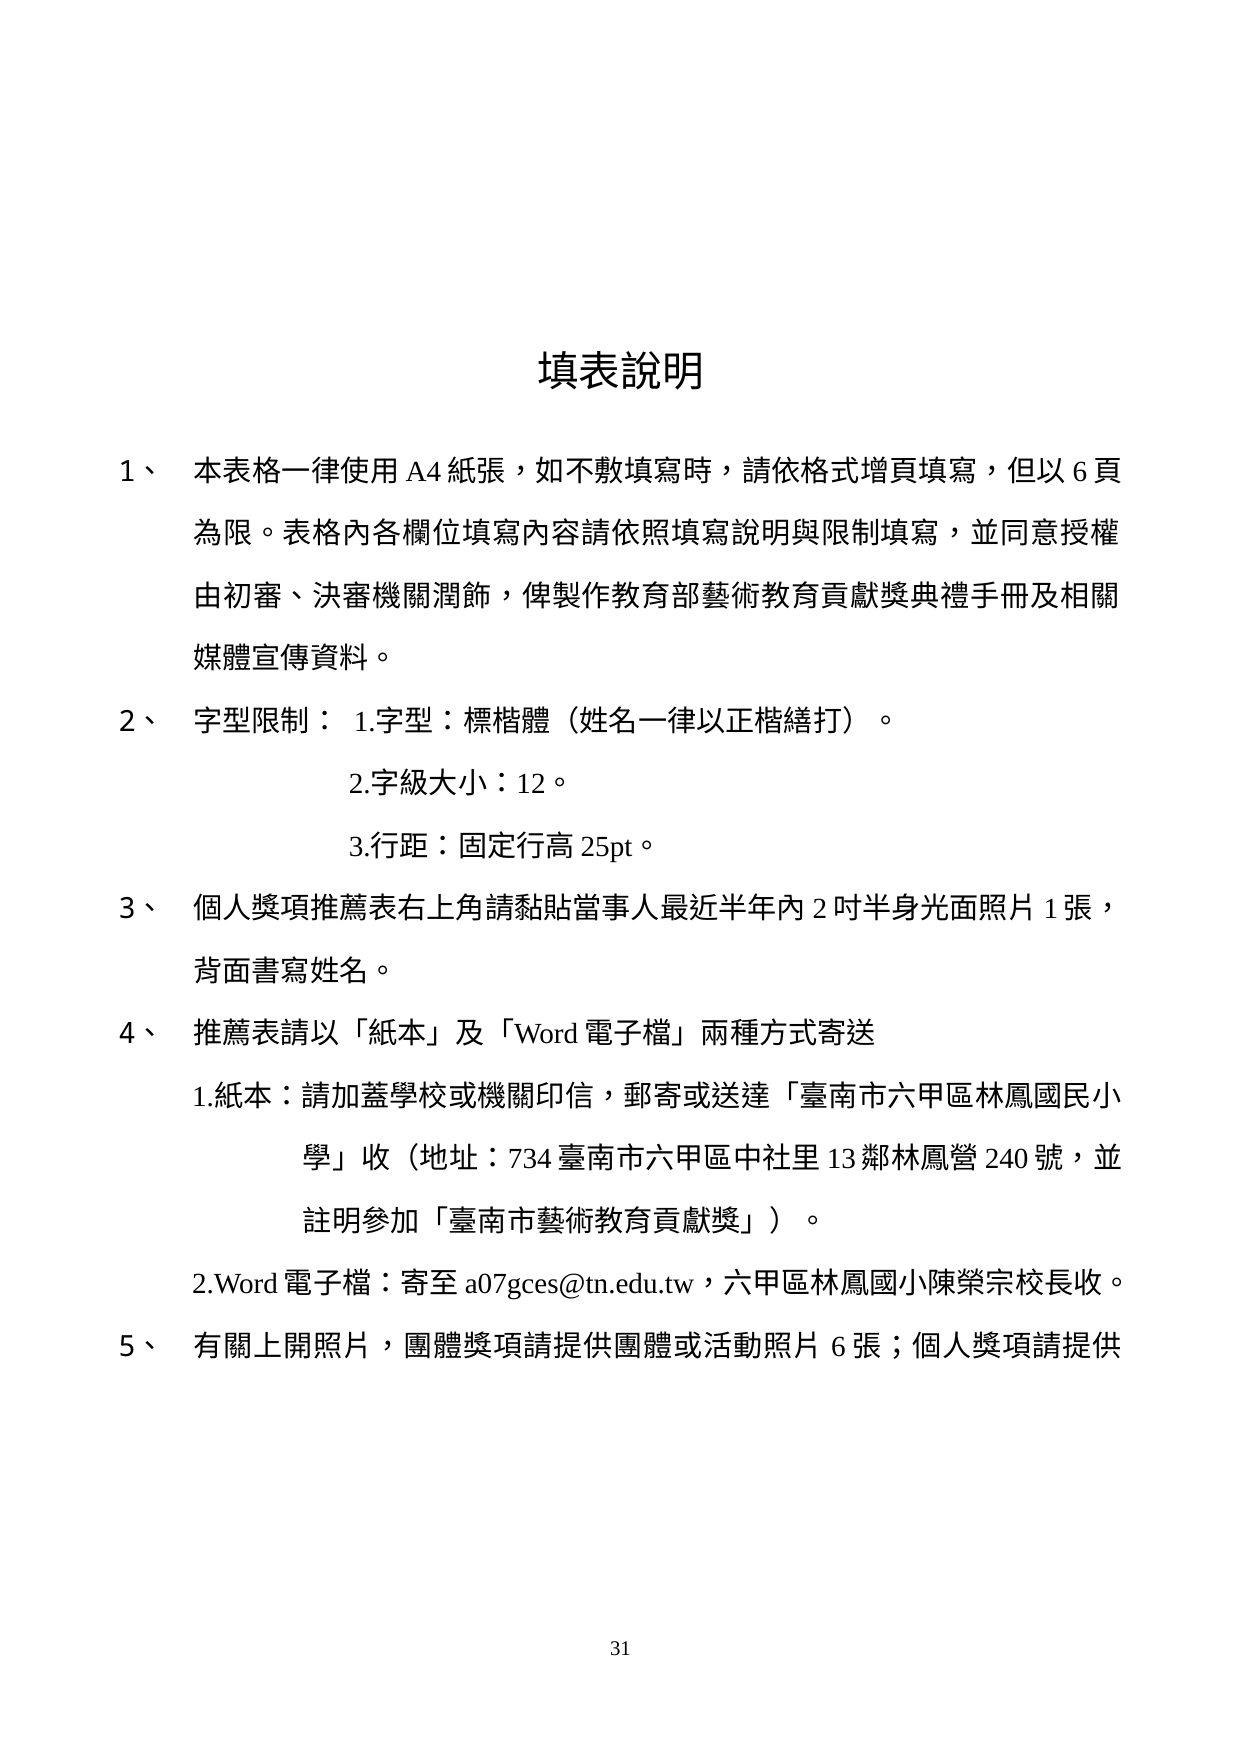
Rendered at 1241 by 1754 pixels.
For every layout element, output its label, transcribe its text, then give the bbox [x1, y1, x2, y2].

list 推薦表請以「紙本」及「Word電子檔」兩種方式寄送 [118, 989, 1122, 1052]
text 填表說明 [118, 327, 1122, 389]
list 本表格一律使用A4紙張，如不敷填寫時，請依格式增頁填寫，但以6頁為限。表格內各欄位填寫內容請依照填寫說明與限制填寫，並同意授權由初審、決審機關潤飾，俾製作教育部藝術教育貢獻獎典禮手冊及相關媒體宣傳資料。 [118, 427, 1122, 677]
text 3.行距：固定行高25pt。 [348, 802, 1122, 864]
list 個人獎項推薦表右上角請黏貼當事人最近半年內2吋半身光面照片1張，背面書寫姓名。 [118, 864, 1122, 989]
text 1.紙本：請加蓋學校或機關印信，郵寄或送達「臺南市六甲區林鳳國民小學」收（地址：734臺南市六甲區中社里13鄰林鳳營240號，並註明參加「臺南市藝術教育貢獻獎」）。 [192, 1052, 1122, 1239]
list 有關上開照片，團體獎項請提供團體或活動照片6張；個人獎項請提供 [118, 1302, 1122, 1364]
text 2.字級大小：12。 [348, 739, 1122, 802]
text 2.Word電子檔：寄至a07gces@tn.edu.tw，六甲區林鳳國小陳榮宗校長收。 [192, 1239, 1122, 1302]
list 字型限制： 1.字型：標楷體（姓名一律以正楷繕打）。 [118, 677, 1122, 739]
